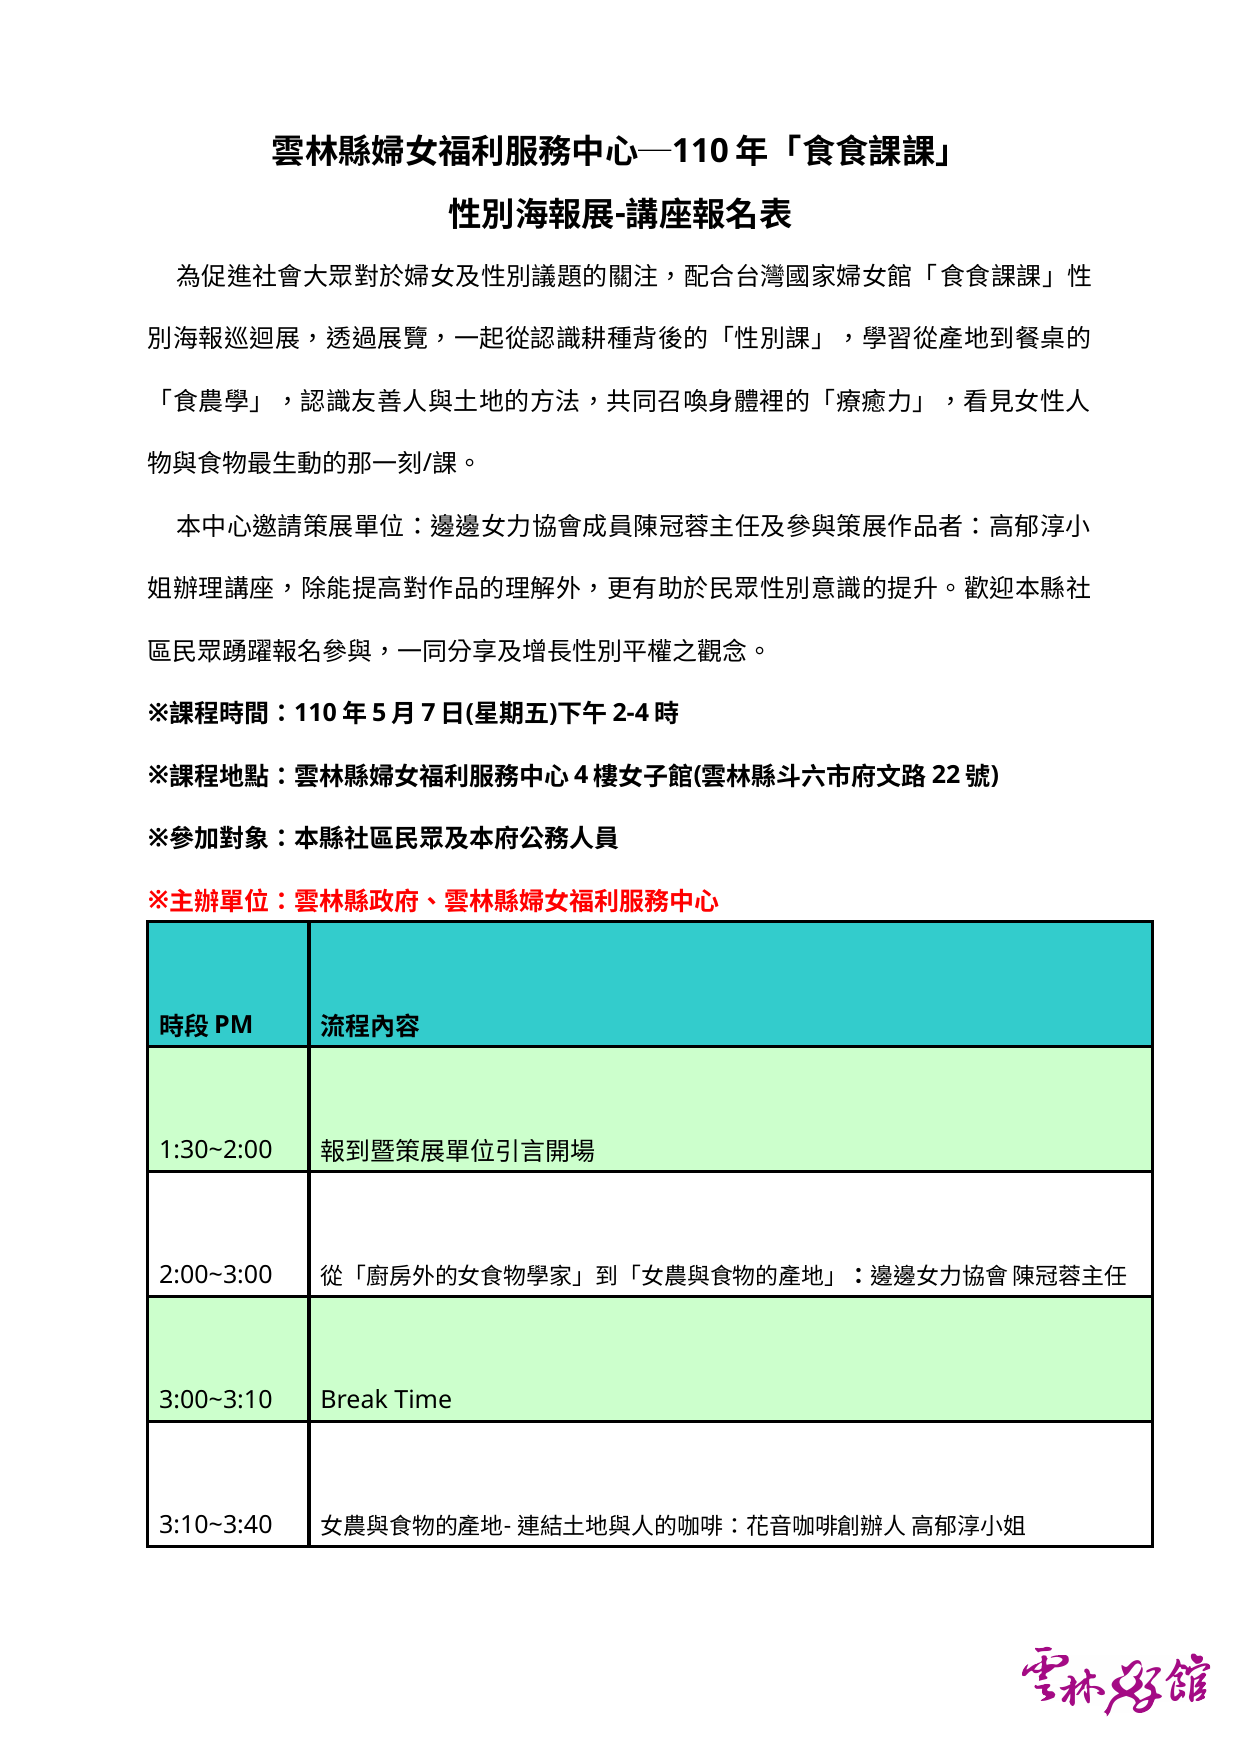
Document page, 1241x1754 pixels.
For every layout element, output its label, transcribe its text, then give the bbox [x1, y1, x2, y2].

table_cell 3:10~3:40 [149, 1423, 307, 1545]
table_header 流程內容 [311, 923, 1151, 1045]
table_cell 3:00~3:10 [149, 1298, 307, 1420]
table_cell 1:30~2:00 [149, 1048, 307, 1170]
text 性別海報展-講座報名表 [148, 170, 1092, 233]
table_cell 2:00~3:00 [149, 1173, 307, 1295]
text ※參加對象：本縣社區民眾及本府公務人員 [148, 795, 1092, 858]
table_cell Break Time [311, 1298, 1151, 1420]
text ※課程時間：110年5月7日(星期五)下午2-4時 [148, 670, 1092, 733]
text ※主辦單位：雲林縣政府、雲林縣婦女福利服務中心 [148, 858, 1092, 920]
text 本中心邀請策展單位：邊邊女力協會成員陳冠蓉主任及參與策展作品者：高郁淳小姐辦理講座，除能提高對作品的理解外，更有助於民眾性別意識的提升。歡迎本縣社區民眾踴躍報名參與，一同分享及增長性別平權之觀念。 [148, 483, 1092, 670]
text ※課程地點：雲林縣婦女福利服務中心4樓女子館(雲林縣斗六市府文路22號) [148, 733, 1092, 795]
text 雲林縣婦女福利服務中心─110年「食食課課」 [148, 108, 1092, 170]
table_header 時段PM [149, 923, 307, 1045]
table_cell 報到暨策展單位引言開場 [311, 1048, 1151, 1170]
table_cell 女農與食物的產地- 連結土地與人的咖啡：花音咖啡創辦人 高郁淳小姐 [311, 1423, 1151, 1545]
text 為促進社會大眾對於婦女及性別議題的關注，配合台灣國家婦女館「食食課課」性別海報巡迴展，透過展覽，一起從認識耕種背後的「性別課」，學習從產地到餐桌的「食農學」，認識友善人與土地的方法，共同召喚身體裡的「療癒力」，看見女性人物與食物最生動的那一刻/課。 [148, 233, 1092, 483]
table_cell 從「廚房外的女食物學家」到「女農與食物的產地」：邊邊女力協會 陳冠蓉主任 [311, 1173, 1151, 1295]
